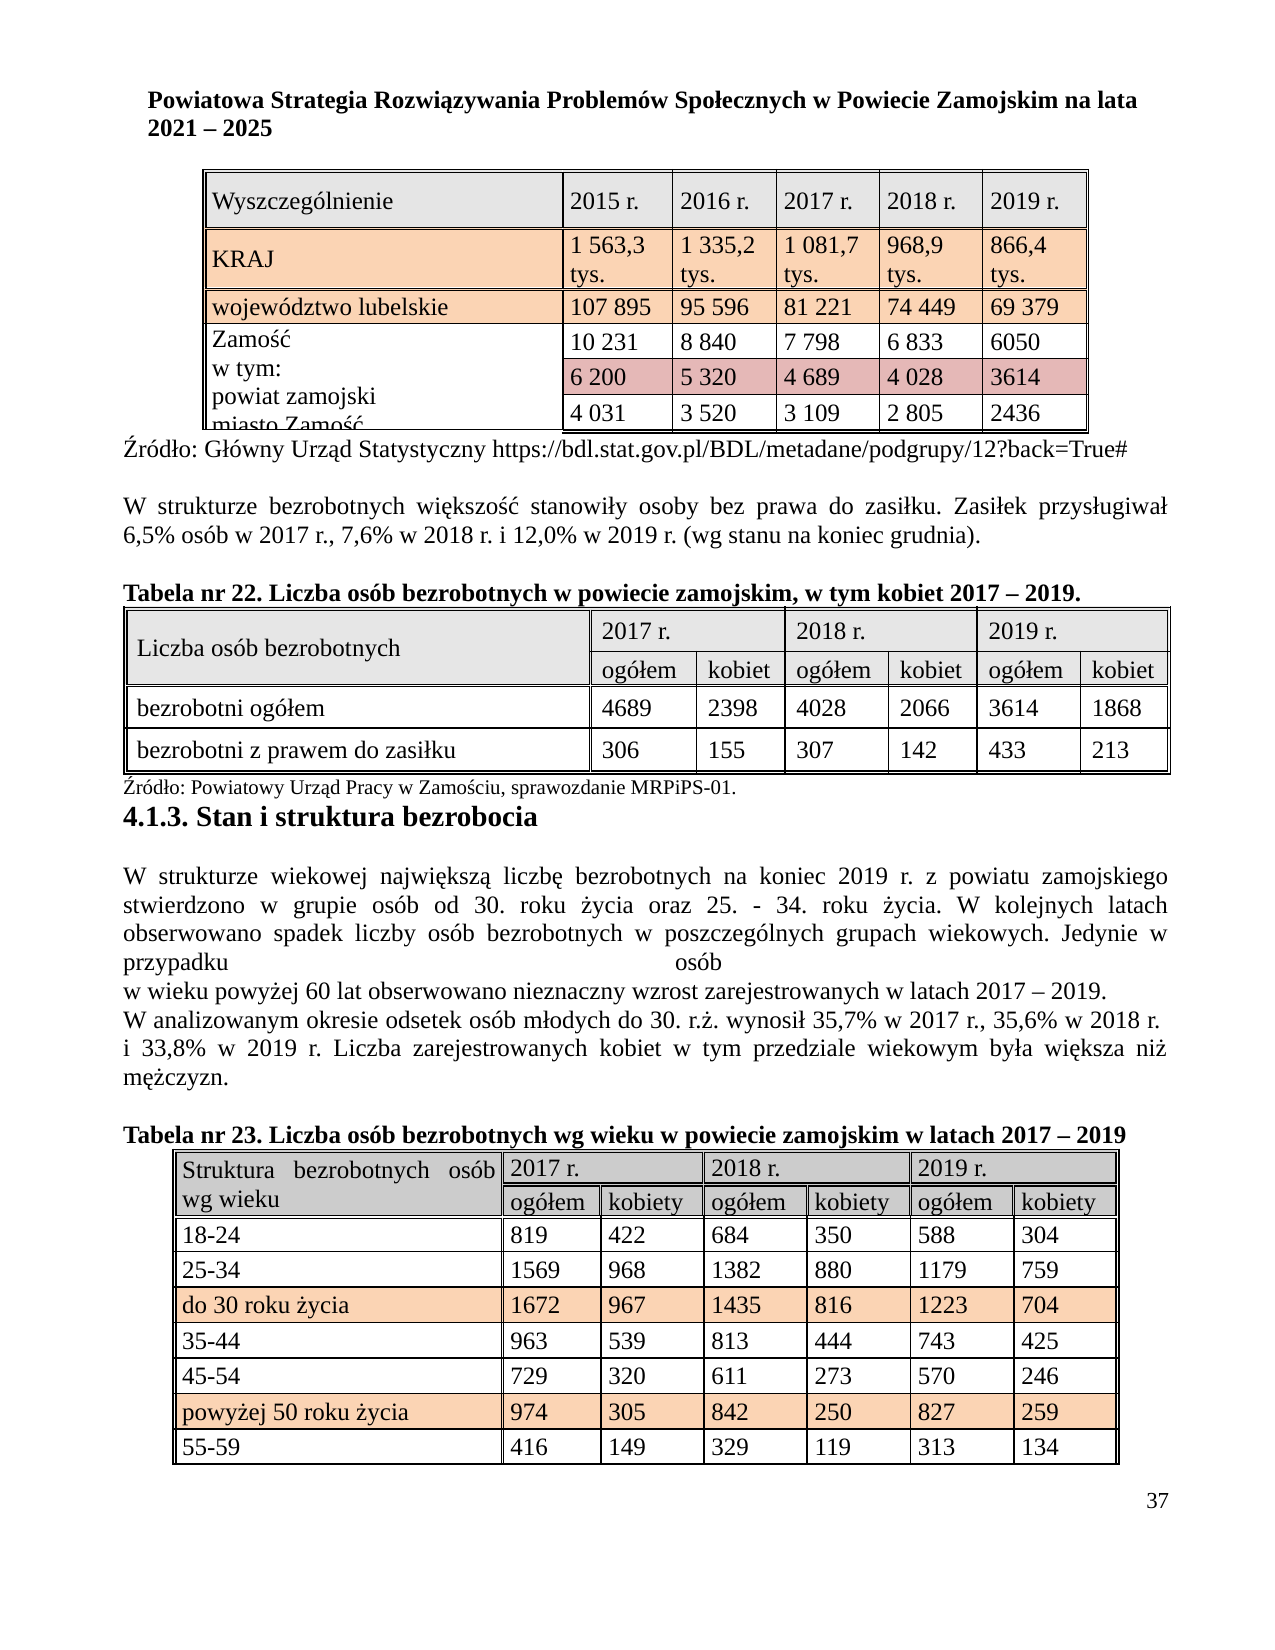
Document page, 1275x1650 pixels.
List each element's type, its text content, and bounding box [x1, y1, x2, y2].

table_cell województwo lubelskie [207, 291, 562, 323]
table_cell 95 596 [673, 291, 776, 323]
table_cell bezrobotni ogółem [128, 687, 589, 727]
table_cell do 30 roku życia [177, 1288, 501, 1322]
table_cell 149 [602, 1430, 703, 1463]
table_cell 155 [697, 729, 784, 770]
table_cell 3614 [978, 687, 1080, 727]
table_cell 2398 [697, 687, 784, 727]
table_header Struktura bezrobotnych osób wg wieku [177, 1153, 501, 1215]
table_cell 306 [592, 729, 696, 770]
table_cell kobiet [697, 652, 784, 684]
table_cell kobiety [1015, 1187, 1115, 1215]
table_cell 18-24 [177, 1219, 501, 1251]
table_cell 2066 [889, 687, 976, 727]
table_cell 273 [808, 1359, 910, 1392]
table_cell 329 [705, 1430, 806, 1463]
table_cell 1672 [504, 1288, 600, 1322]
table_cell 8 840 [673, 324, 776, 358]
table_cell 4 028 [880, 359, 982, 394]
table_cell 968,9 tys. [880, 230, 982, 287]
table_cell 4689 [592, 687, 696, 727]
table_cell 250 [808, 1394, 910, 1428]
text Tabela nr 23. Liczba osób bezrobotnych wg wieku w powiecie zamojskim w latach 2017 – 2019 [123, 1120, 1169, 1148]
table_cell 2436 [983, 395, 1086, 429]
table_cell 134 [1015, 1430, 1115, 1463]
table_cell 759 [1015, 1252, 1115, 1286]
table_cell 6 200 [564, 359, 672, 394]
table_header 2017 r. [777, 173, 879, 227]
table_cell kobiet [1081, 652, 1167, 684]
table_cell 444 [808, 1323, 910, 1357]
table_cell powyżej 50 roku życia [177, 1394, 501, 1428]
table_cell ogółem [705, 1187, 806, 1215]
table_cell 2 805 [880, 395, 982, 429]
table_header 2018 r. [786, 611, 976, 651]
text Tabela nr 22. Liczba osób bezrobotnych w powiecie zamojskim, w tym kobiet 2017 – 2019. [123, 578, 1169, 606]
table_header 2018 r. [880, 173, 982, 227]
table_cell 816 [808, 1288, 910, 1322]
table_cell ogółem [592, 652, 696, 684]
table_cell 611 [705, 1359, 806, 1392]
table_cell bezrobotni z prawem do zasiłku [128, 729, 589, 770]
table_cell 729 [504, 1359, 600, 1392]
table_header 2015 r. [564, 173, 672, 227]
table_cell 6 833 [880, 324, 982, 358]
text 4.1.3. Stan i struktura bezrobocia [123, 799, 1169, 832]
table_cell 425 [1015, 1323, 1115, 1357]
table_cell 305 [602, 1394, 703, 1428]
table_header 2017 r. [504, 1153, 702, 1182]
table_cell 963 [504, 1323, 600, 1357]
table_cell 81 221 [777, 291, 879, 323]
table_cell 968 [602, 1252, 703, 1286]
table_cell 1 563,3 tys. [564, 230, 672, 287]
table_cell 213 [1081, 729, 1167, 770]
text W strukturze bezrobotnych większość stanowiły osoby bez prawa do zasiłku. Zasiłek przysługiwał 6,5% osób w 2017 r., 7,6% w 2018 r. i 12,0% w 2019 r. (wg stanu na koniec grudnia). [123, 491, 1169, 549]
table_header 2016 r. [673, 173, 776, 227]
table_cell 7 798 [777, 324, 879, 358]
table_cell 350 [808, 1219, 910, 1251]
table_cell 3614 [983, 359, 1086, 394]
table_cell 6050 [983, 324, 1086, 358]
table_cell 4 689 [777, 359, 879, 394]
table_cell ogółem [912, 1187, 1012, 1215]
table_cell 45-54 [177, 1359, 501, 1392]
table_cell 974 [504, 1394, 600, 1428]
table_cell 4 031 [564, 395, 672, 429]
table_cell 320 [602, 1359, 703, 1392]
table_cell KRAJ [207, 230, 562, 287]
table_cell 3 520 [673, 395, 776, 429]
table_cell 1569 [504, 1252, 600, 1286]
table_cell 967 [602, 1288, 703, 1322]
table_cell 1 335,2 tys. [673, 230, 776, 287]
table_cell 539 [602, 1323, 703, 1357]
table_cell 304 [1015, 1219, 1115, 1251]
table_header Liczba osób bezrobotnych [128, 611, 589, 684]
table_cell 246 [1015, 1359, 1115, 1392]
table_cell 69 379 [983, 291, 1086, 323]
table_cell 704 [1015, 1288, 1115, 1322]
table_header 2019 r. [978, 611, 1167, 651]
table_header Wyszczególnienie [207, 173, 562, 227]
table_cell 119 [808, 1430, 910, 1463]
table_cell 1 081,7 tys. [777, 230, 879, 287]
text Źródło: Główny Urząd Statystyczny https://bdl.stat.gov.pl/BDL/metadane/podgrupy/12?back=True# [123, 434, 1169, 463]
table_cell ogółem [786, 652, 888, 684]
table_header 2017 r. [592, 611, 784, 651]
table_cell kobiety [602, 1187, 702, 1215]
table_cell 74 449 [880, 291, 982, 323]
table_cell 3 109 [777, 395, 879, 429]
table_cell 588 [911, 1219, 1013, 1251]
text W strukturze wiekowej największą liczbę bezrobotnych na koniec 2019 r. z powiatu zamojskiego stwierdzono w grupie osób od 30. roku życia oraz 25. - 34. roku życia. W kolejnych latach obserwowano spadek liczby osób bezrobotnych w poszczególnych grupach wiekowych. Jedynie w przypadku osób w wieku powyżej 60 lat obserwowano nieznaczny wzrost zarejestrowanych w latach 2017 – 2019. [123, 861, 1169, 1005]
table_cell 1223 [911, 1288, 1013, 1322]
table_cell 4028 [786, 687, 888, 727]
text Źródło: Powiatowy Urząd Pracy w Zamościu, sprawozdanie MRPiPS-01. [123, 775, 1169, 799]
table_cell Zamość w tym: powiat zamojski miasto Zamość [207, 324, 562, 429]
table_cell 570 [911, 1359, 1013, 1392]
table_cell 142 [889, 729, 976, 770]
table_cell 684 [705, 1219, 806, 1251]
table_cell 107 895 [564, 291, 672, 323]
text W analizowanym okresie odsetek osób młodych do 30. r.ż. wynosił 35,7% w 2017 r., 35,6% w 2018 r. i 33,8% w 2019 r. Liczba zarejestrowanych kobiet w tym przedziale wiekowym była większa niż mężczyzn. [123, 1005, 1169, 1091]
table_cell 813 [705, 1323, 806, 1357]
table_cell 307 [786, 729, 888, 770]
table_cell 842 [705, 1394, 806, 1428]
table_cell 866,4 tys. [983, 230, 1086, 287]
table_cell 416 [504, 1430, 600, 1463]
table_cell 5 320 [673, 359, 776, 394]
table_header 2018 r. [705, 1153, 909, 1182]
table_cell 25-34 [177, 1252, 501, 1286]
table_cell 313 [911, 1430, 1013, 1463]
table_header 2019 r. [983, 173, 1086, 227]
table_cell 1179 [911, 1252, 1013, 1286]
table_cell 259 [1015, 1394, 1115, 1428]
table_cell 433 [978, 729, 1080, 770]
table_cell 55-59 [177, 1430, 501, 1463]
table_cell 743 [911, 1323, 1013, 1357]
table_cell 819 [504, 1219, 600, 1251]
table_cell 35-44 [177, 1323, 501, 1357]
table_cell 422 [602, 1219, 703, 1251]
table_cell 10 231 [564, 324, 672, 358]
table_cell ogółem [504, 1187, 599, 1215]
table_cell kobiety [809, 1187, 909, 1215]
table_cell 1435 [705, 1288, 806, 1322]
table_cell 1382 [705, 1252, 806, 1286]
table_cell 880 [808, 1252, 910, 1286]
table_cell ogółem [978, 652, 1080, 684]
table_cell 827 [911, 1394, 1013, 1428]
table_cell kobiet [889, 652, 976, 684]
table_cell 1868 [1081, 687, 1167, 727]
table_header 2019 r. [912, 1153, 1115, 1182]
